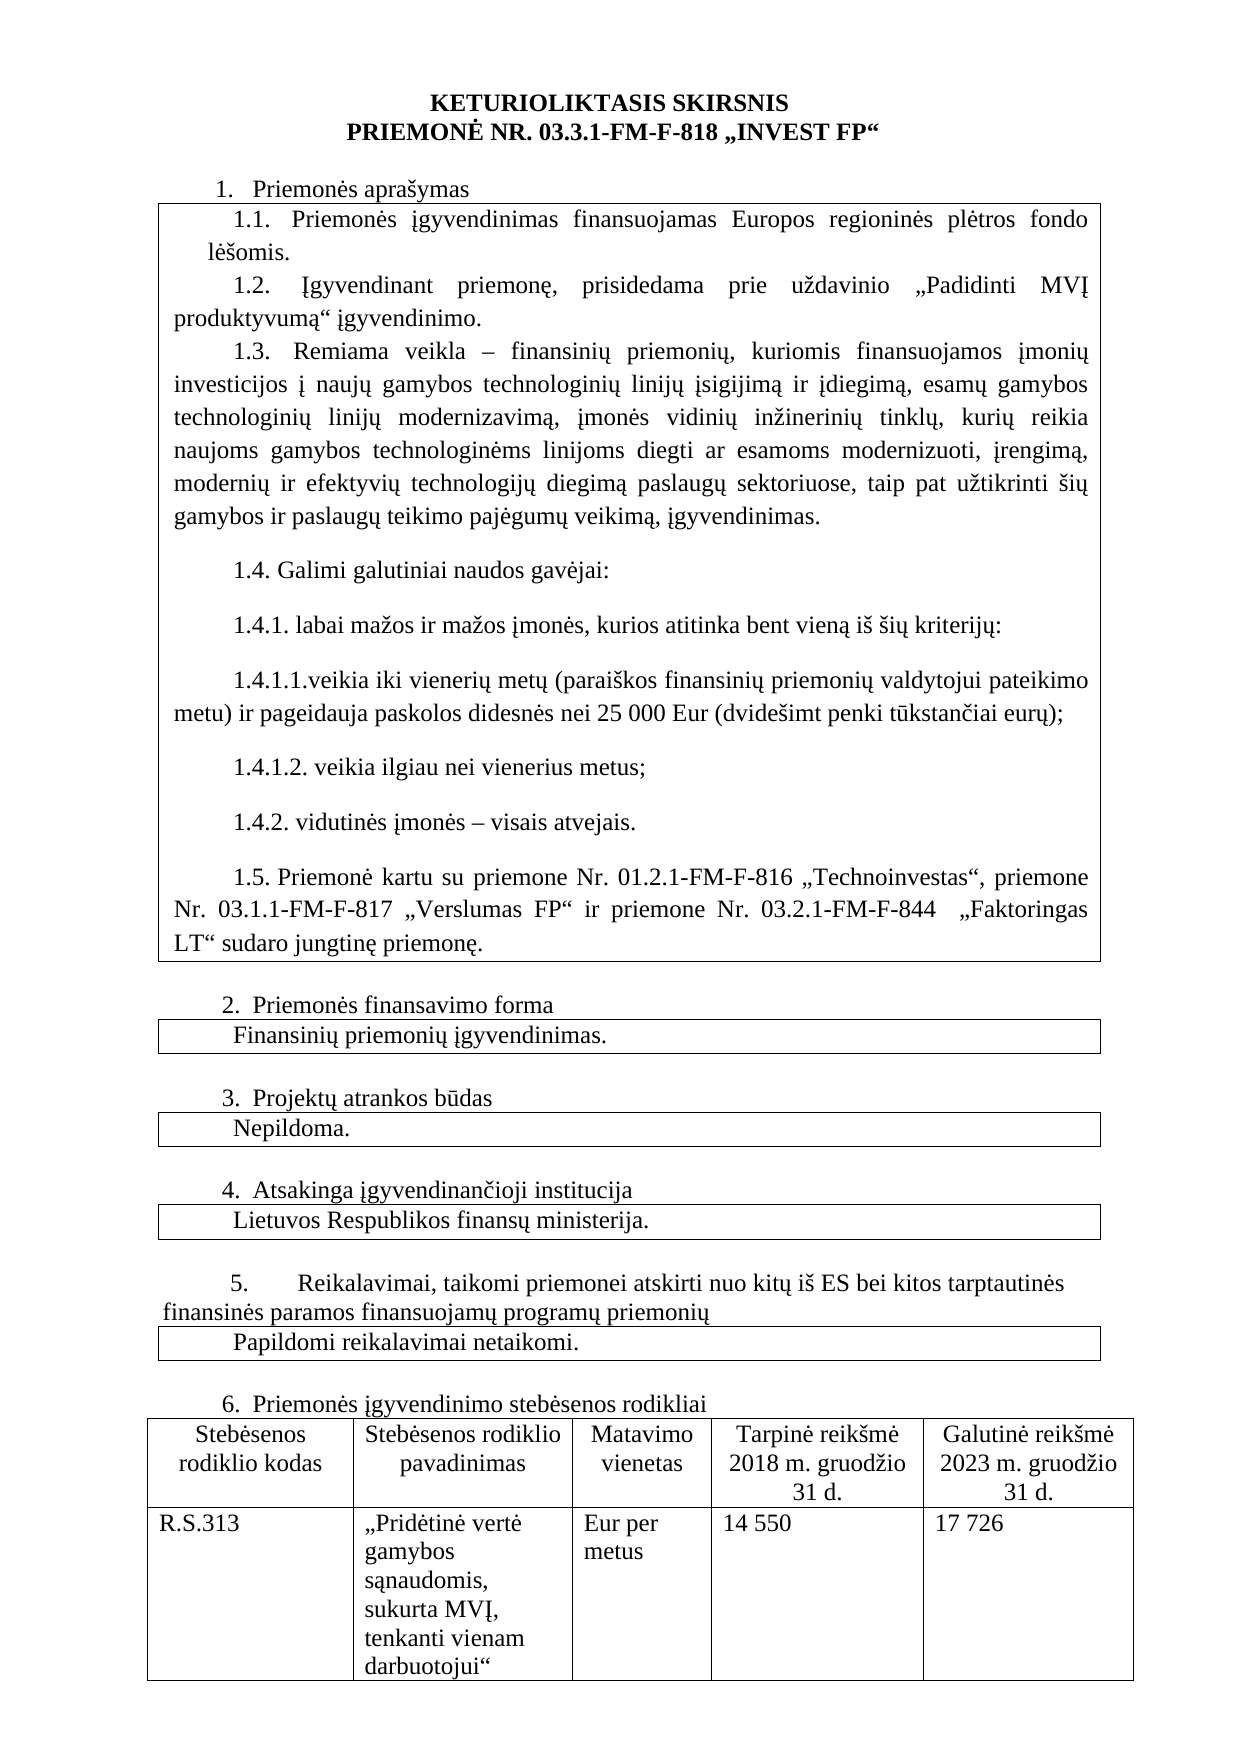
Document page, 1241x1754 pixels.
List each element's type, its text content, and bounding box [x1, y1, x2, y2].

text PRIEMONĖ NR. 03.3.1-FM-F-818 „Invest FP“ [148, 117, 1078, 145]
table_header Matavimo vienetas [573, 1419, 711, 1507]
table_header Nepildoma. [159, 1113, 1100, 1146]
table_header Stebėsenos rodiklio kodas [148, 1419, 353, 1507]
table_header 1.1. Priemonės įgyvendinimas finansuojamas Europos regioninės plėtros fondo lėšomis. [159, 204, 1100, 270]
table_header Tarpinė reikšmė 2018 m. gruodžio 31 d. [712, 1419, 923, 1507]
table_cell R.S.313 [148, 1508, 353, 1680]
table_cell Eur per metus [573, 1508, 711, 1680]
table_header Lietuvos Respublikos finansų ministerija. [159, 1205, 1100, 1238]
text 3. Projektų atrankos būdas [222, 1083, 1078, 1112]
table_cell 1.2. Įgyvendinant priemonę, prisidedama prie uždavinio „Padidinti MVĮ produktyvumą“ įgyvendinimo. [159, 270, 1100, 336]
table_cell 14 550 [712, 1508, 923, 1680]
table_header Finansinių priemonių įgyvendinimas. [159, 1020, 1100, 1053]
text 2. Priemonės finansavimo forma [222, 990, 1078, 1019]
text 6. Priemonės įgyvendinimo stebėsenos rodikliai [222, 1389, 1078, 1418]
text KETURIOLIKTASIS SKIRSNIS [148, 88, 1078, 117]
text 4. Atsakinga įgyvendinančioji institucija [222, 1176, 1078, 1204]
table_cell 17 726 [924, 1508, 1133, 1680]
text 5. Reikalavimai, taikomi priemonei atskirti nuo kitų iš ES bei kitos tarptautinės finansinės paramos finansuojamų programų priemonių [162, 1268, 1078, 1326]
table_cell „Pridėtinė vertė gamybos sąnaudomis, sukurta MVĮ, tenkanti vienam darbuotojui“ [354, 1508, 572, 1680]
table_cell 1.3. Remiama veikla – finansinių priemonių, kuriomis finansuojamos įmonių investicijos į naujų gamybos technologinių linijų įsigijimą ir įdiegimą, esamų gamybos technologinių linijų modernizavimą, įmonės vidinių inžinerinių tinklų, kurių reikia naujoms gamybos technologinėms linijoms diegti ar esamoms modernizuoti, įrengimą, modernių ir efektyvių technologijų diegimą paslaugų sektoriuose, taip pat užtikrinti šių gamybos ir paslaugų teikimo pajėgumų veikimą, įgyvendinimas. 1.4. Galimi galutiniai naudos gavėjai: 1.4.1. labai mažos ir mažos įmonės, kurios atitinka bent vieną iš šių kriterijų: 1.4.1.1.veikia iki vienerių metų (paraiškos finansinių priemonių valdytojui pateikimo metu) ir pageidauja paskolos didesnės nei 25 000 Eur (dvidešimt penki tūkstančiai eurų); 1.4.1.2. veikia ilgiau nei vienerius metus; 1.4.2. vidutinės įmonės – visais atvejais. 1.5. Priemonė kartu su priemone Nr. 01.2.1-FM-F-816 „Technoinvestas“, priemone Nr. 03.1.1-FM-F-817 „Verslumas FP“ ir priemone Nr. 03.2.1-FM-F-844 „Faktoringas LT“ sudaro jungtinę priemonę. [159, 336, 1100, 961]
table_header Papildomi reikalavimai netaikomi. [159, 1327, 1100, 1360]
table_header Galutinė reikšmė 2023 m. gruodžio 31 d. [924, 1419, 1133, 1507]
table_header Stebėsenos rodiklio pavadinimas [354, 1419, 572, 1507]
text 1. Priemonės aprašymas [215, 174, 1078, 203]
